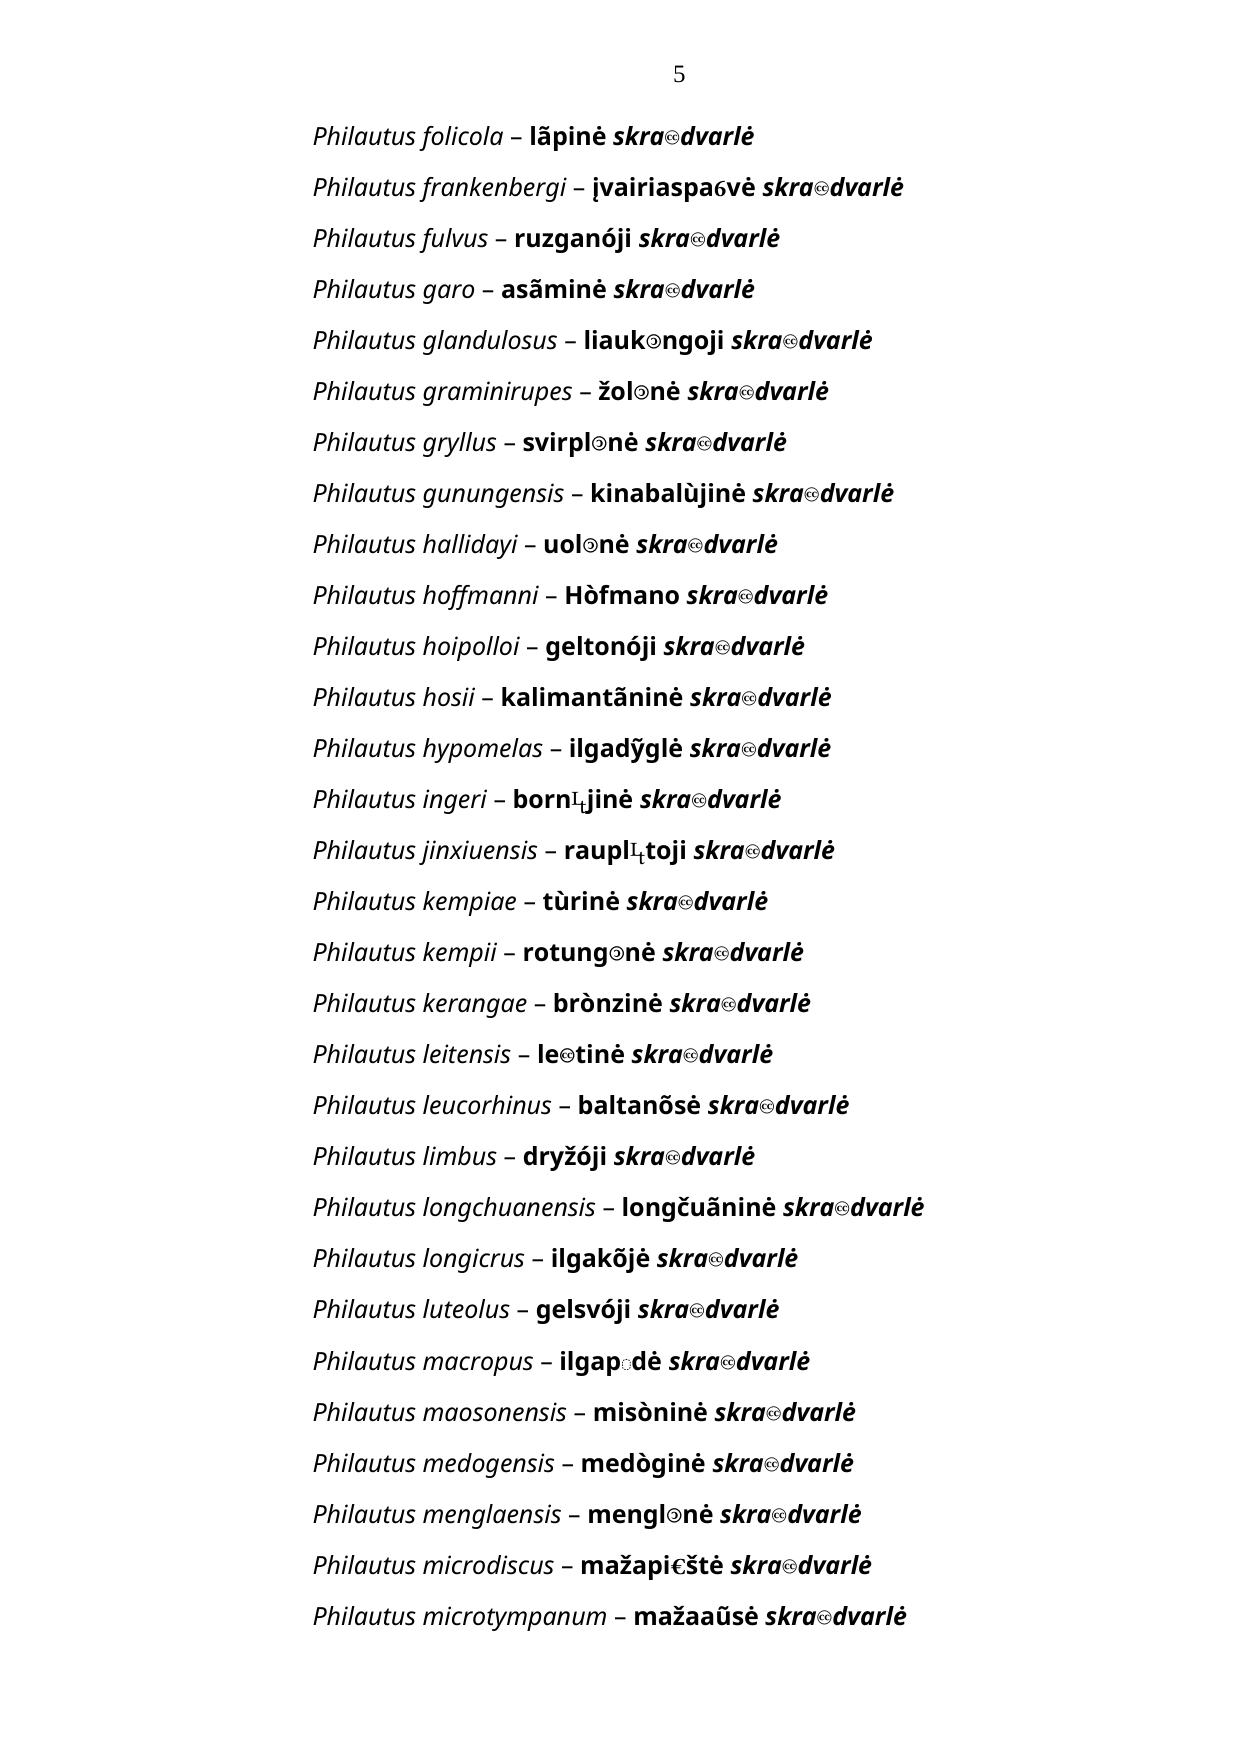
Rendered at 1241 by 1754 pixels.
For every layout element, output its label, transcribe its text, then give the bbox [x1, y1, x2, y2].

text Philautus longchuanensis – longčuãninė skradvarlė [312, 1190, 1181, 1224]
text Philautus macropus – ilgapdė skradvarlė [312, 1343, 1181, 1377]
text Philautus maosonensis – misòninė skradvarlė [312, 1394, 1181, 1428]
text Philautus limbus – dryžóji skradvarlė [312, 1139, 1181, 1173]
text Philautus hosii – kalimantãninė skradvarlė [312, 679, 1181, 714]
text Philautus microdiscus – mažapištė skradvarlė [312, 1547, 1181, 1581]
text Philautus microtympanum – mažaaũsė skradvarlė [312, 1598, 1181, 1632]
text Philautus leitensis – letinė skradvarlė [312, 1037, 1181, 1071]
text Philautus frankenbergi – įvairiaspavė skradvarlė [312, 169, 1181, 203]
text Philautus longicrus – ilgakõjė skradvarlė [312, 1241, 1181, 1275]
text Philautus kerangae – brònzinė skradvarlė [312, 986, 1181, 1020]
text Philautus jinxiuensis – raupltoji skradvarlė [312, 833, 1181, 867]
text Philautus hoffmanni – Hòfmano skradvarlė [312, 577, 1181, 612]
text Philautus luteolus – gelsvóji skradvarlė [312, 1292, 1181, 1326]
text Philautus folicola – lãpinė skradvarlė [312, 118, 1181, 152]
text Philautus glandulosus – liaukngoji skradvarlė [312, 322, 1181, 356]
text Philautus fulvus – ruzganóji skradvarlė [312, 220, 1181, 254]
text Philautus hallidayi – uolnė skradvarlė [312, 526, 1181, 561]
text Philautus kempiae – tùrinė skradvarlė [312, 884, 1181, 918]
text Philautus garo – asãminė skradvarlė [312, 271, 1181, 305]
text Philautus ingeri – bornjinė skradvarlė [312, 782, 1181, 816]
text Philautus graminirupes – žolnė skradvarlė [312, 373, 1181, 407]
text Philautus gunungensis – kinabalùjinė skradvarlė [312, 475, 1181, 509]
text Philautus hypomelas – ilgadỹglė skradvarlė [312, 731, 1181, 765]
text Philautus gryllus – svirplnė skradvarlė [312, 424, 1181, 458]
text Philautus menglaensis – menglnė skradvarlė [312, 1496, 1181, 1530]
text Philautus leucorhinus – baltanõsė skradvarlė [312, 1088, 1181, 1122]
text Philautus kempii – rotungnė skradvarlė [312, 935, 1181, 969]
text Philautus medogensis – medòginė skradvarlė [312, 1445, 1181, 1479]
text Philautus hoipolloi – geltonóji skradvarlė [312, 628, 1181, 663]
